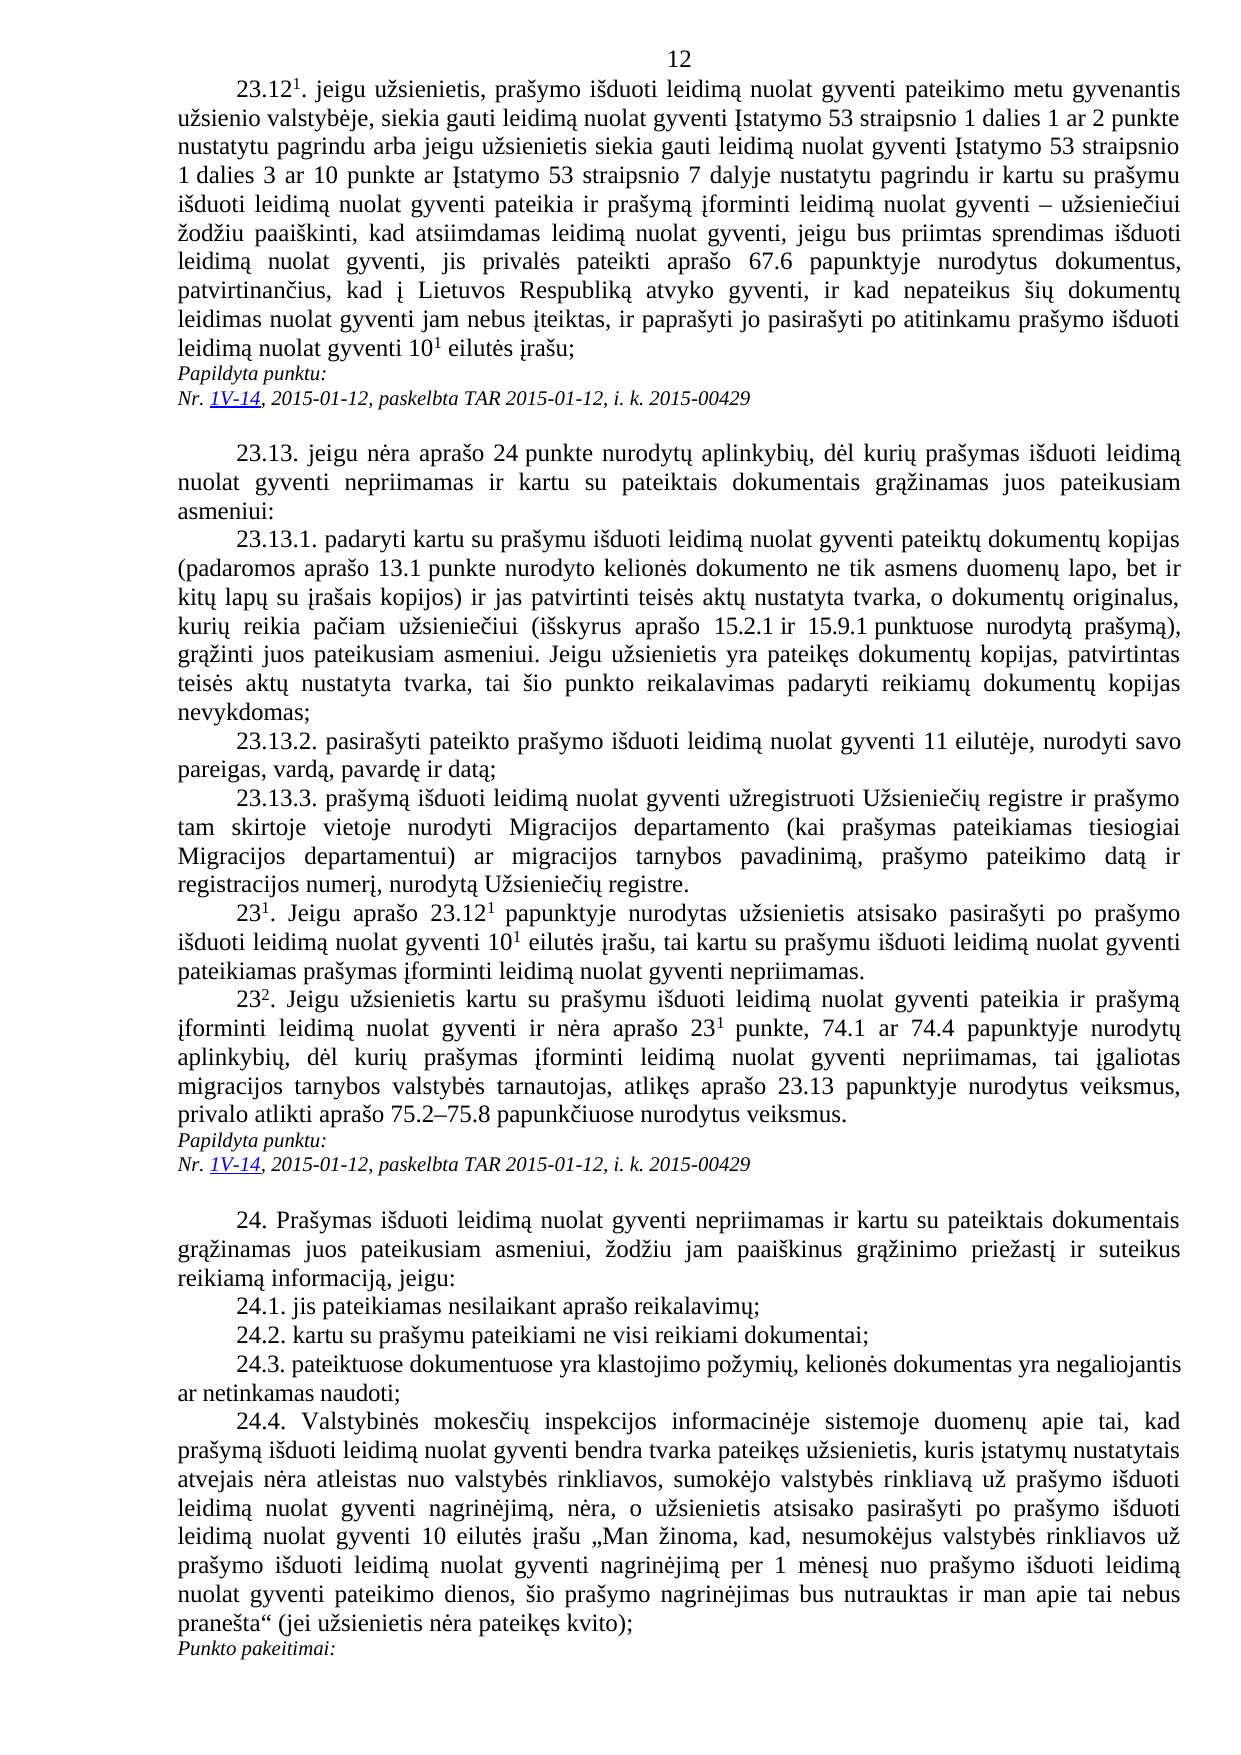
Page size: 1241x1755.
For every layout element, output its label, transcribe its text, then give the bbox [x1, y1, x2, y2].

text 24.1. jis pateikiamas nesilaikant aprašo reikalavimų; [177, 1291, 1181, 1320]
text Nr. 1V-14, 2015-01-12, paskelbta TAR 2015-01-12, i. k. 2015-00429 [177, 1152, 1181, 1176]
text 24.3. pateiktuose dokumentuose yra klastojimo požymių, kelionės dokumentas yra negaliojantis ar netinkamas naudoti; [177, 1349, 1181, 1406]
text 23.13.1. padaryti kartu su prašymu išduoti leidimą nuolat gyventi pateiktų dokumentų kopijas (padaromos aprašo 13.1 punkte nurodyto kelionės dokumento ne tik asmens duomenų lapo, bet ir kitų lapų su įrašais kopijos) ir jas patvirtinti teisės aktų nustatyta tvarka, o dokumentų originalus, kurių reikia pačiam užsieniečiui (išskyrus aprašo 15.2.1 ir 15.9.1 punktuose nurodytą prašymą), grąžinti juos pateikusiam asmeniui. Jeigu užsienietis yra pateikęs dokumentų kopijas, patvirtintas teisės aktų nustatyta tvarka, tai šio punkto reikalavimas padaryti reikiamų dokumentų kopijas nevykdomas; [177, 524, 1181, 726]
text 23.121. jeigu užsienietis, prašymo išduoti leidimą nuolat gyventi pateikimo metu gyvenantis užsienio valstybėje, siekia gauti leidimą nuolat gyventi Įstatymo 53 straipsnio 1 dalies 1 ar 2 punkte nustatytu pagrindu arba jeigu užsienietis siekia gauti leidimą nuolat gyventi Įstatymo 53 straipsnio 1 dalies 3 ar 10 punkte ar Įstatymo 53 straipsnio 7 dalyje nustatytu pagrindu ir kartu su prašymu išduoti leidimą nuolat gyventi pateikia ir prašymą įforminti leidimą nuolat gyventi – užsieniečiui žodžiu paaiškinti, kad atsiimdamas leidimą nuolat gyventi, jeigu bus priimtas sprendimas išduoti leidimą nuolat gyventi, jis privalės pateikti aprašo 67.6 papunktyje nurodytus dokumentus, patvirtinančius, kad į Lietuvos Respubliką atvyko gyventi, ir kad nepateikus šių dokumentų leidimas nuolat gyventi jam nebus įteiktas, ir paprašyti jo pasirašyti po atitinkamu prašymo išduoti leidimą nuolat gyventi 101 eilutės įrašu; [177, 74, 1181, 361]
text 23.13.2. pasirašyti pateikto prašymo išduoti leidimą nuolat gyventi 11 eilutėje, nurodyti savo pareigas, vardą, pavardę ir datą; [177, 726, 1181, 783]
text 23.13.3. prašymą išduoti leidimą nuolat gyventi užregistruoti Užsieniečių registre ir prašymo tam skirtoje vietoje nurodyti Migracijos departamento (kai prašymas pateikiamas tiesiogiai Migracijos departamentui) ar migracijos tarnybos pavadinimą, prašymo pateikimo datą ir registracijos numerį, nurodytą Užsieniečių registre. [177, 783, 1181, 898]
text 24. Prašymas išduoti leidimą nuolat gyventi nepriimamas ir kartu su pateiktais dokumentais grąžinamas juos pateikusiam asmeniui, žodžiu jam paaiškinus grąžinimo priežastį ir suteikus reikiamą informaciją, jeigu: [177, 1205, 1181, 1291]
text 24.2. kartu su prašymu pateikiami ne visi reikiami dokumentai; [177, 1320, 1181, 1349]
text Nr. 1V-14, 2015-01-12, paskelbta TAR 2015-01-12, i. k. 2015-00429 [177, 385, 1181, 409]
text Papildyta punktu: [177, 1128, 1181, 1152]
text 23.13. jeigu nėra aprašo 24 punkte nurodytų aplinkybių, dėl kurių prašymas išduoti leidimą nuolat gyventi nepriimamas ir kartu su pateiktais dokumentais grąžinamas juos pateikusiam asmeniui: [177, 438, 1181, 524]
text Papildyta punktu: [177, 361, 1181, 385]
text 24.4. Valstybinės mokesčių inspekcijos informacinėje sistemoje duomenų apie tai, kad prašymą išduoti leidimą nuolat gyventi bendra tvarka pateikęs užsienietis, kuris įstatymų nustatytais atvejais nėra atleistas nuo valstybės rinkliavos, sumokėjo valstybės rinkliavą už prašymo išduoti leidimą nuolat gyventi nagrinėjimą, nėra, o užsienietis atsisako pasirašyti po prašymo išduoti leidimą nuolat gyventi 10 eilutės įrašu „Man žinoma, kad, nesumokėjus valstybės rinkliavos už prašymo išduoti leidimą nuolat gyventi nagrinėjimą per 1 mėnesį nuo prašymo išduoti leidimą nuolat gyventi pateikimo dienos, šio prašymo nagrinėjimas bus nutrauktas ir man apie tai nebus pranešta“ (jei užsienietis nėra pateikęs kvito); [177, 1406, 1181, 1636]
text 232. Jeigu užsienietis kartu su prašymu išduoti leidimą nuolat gyventi pateikia ir prašymą įforminti leidimą nuolat gyventi ir nėra aprašo 231 punkte, 74.1 ar 74.4 papunktyje nurodytų aplinkybių, dėl kurių prašymas įforminti leidimą nuolat gyventi nepriimamas, tai įgaliotas migracijos tarnybos valstybės tarnautojas, atlikęs aprašo 23.13 papunktyje nurodytus veiksmus, privalo atlikti aprašo 75.2–75.8 papunkčiuose nurodytus veiksmus. [177, 984, 1181, 1128]
text 231. Jeigu aprašo 23.121 papunktyje nurodytas užsienietis atsisako pasirašyti po prašymo išduoti leidimą nuolat gyventi 101 eilutės įrašu, tai kartu su prašymu išduoti leidimą nuolat gyventi pateikiamas prašymas įforminti leidimą nuolat gyventi nepriimamas. [177, 898, 1181, 984]
text Punkto pakeitimai: [177, 1636, 1181, 1660]
